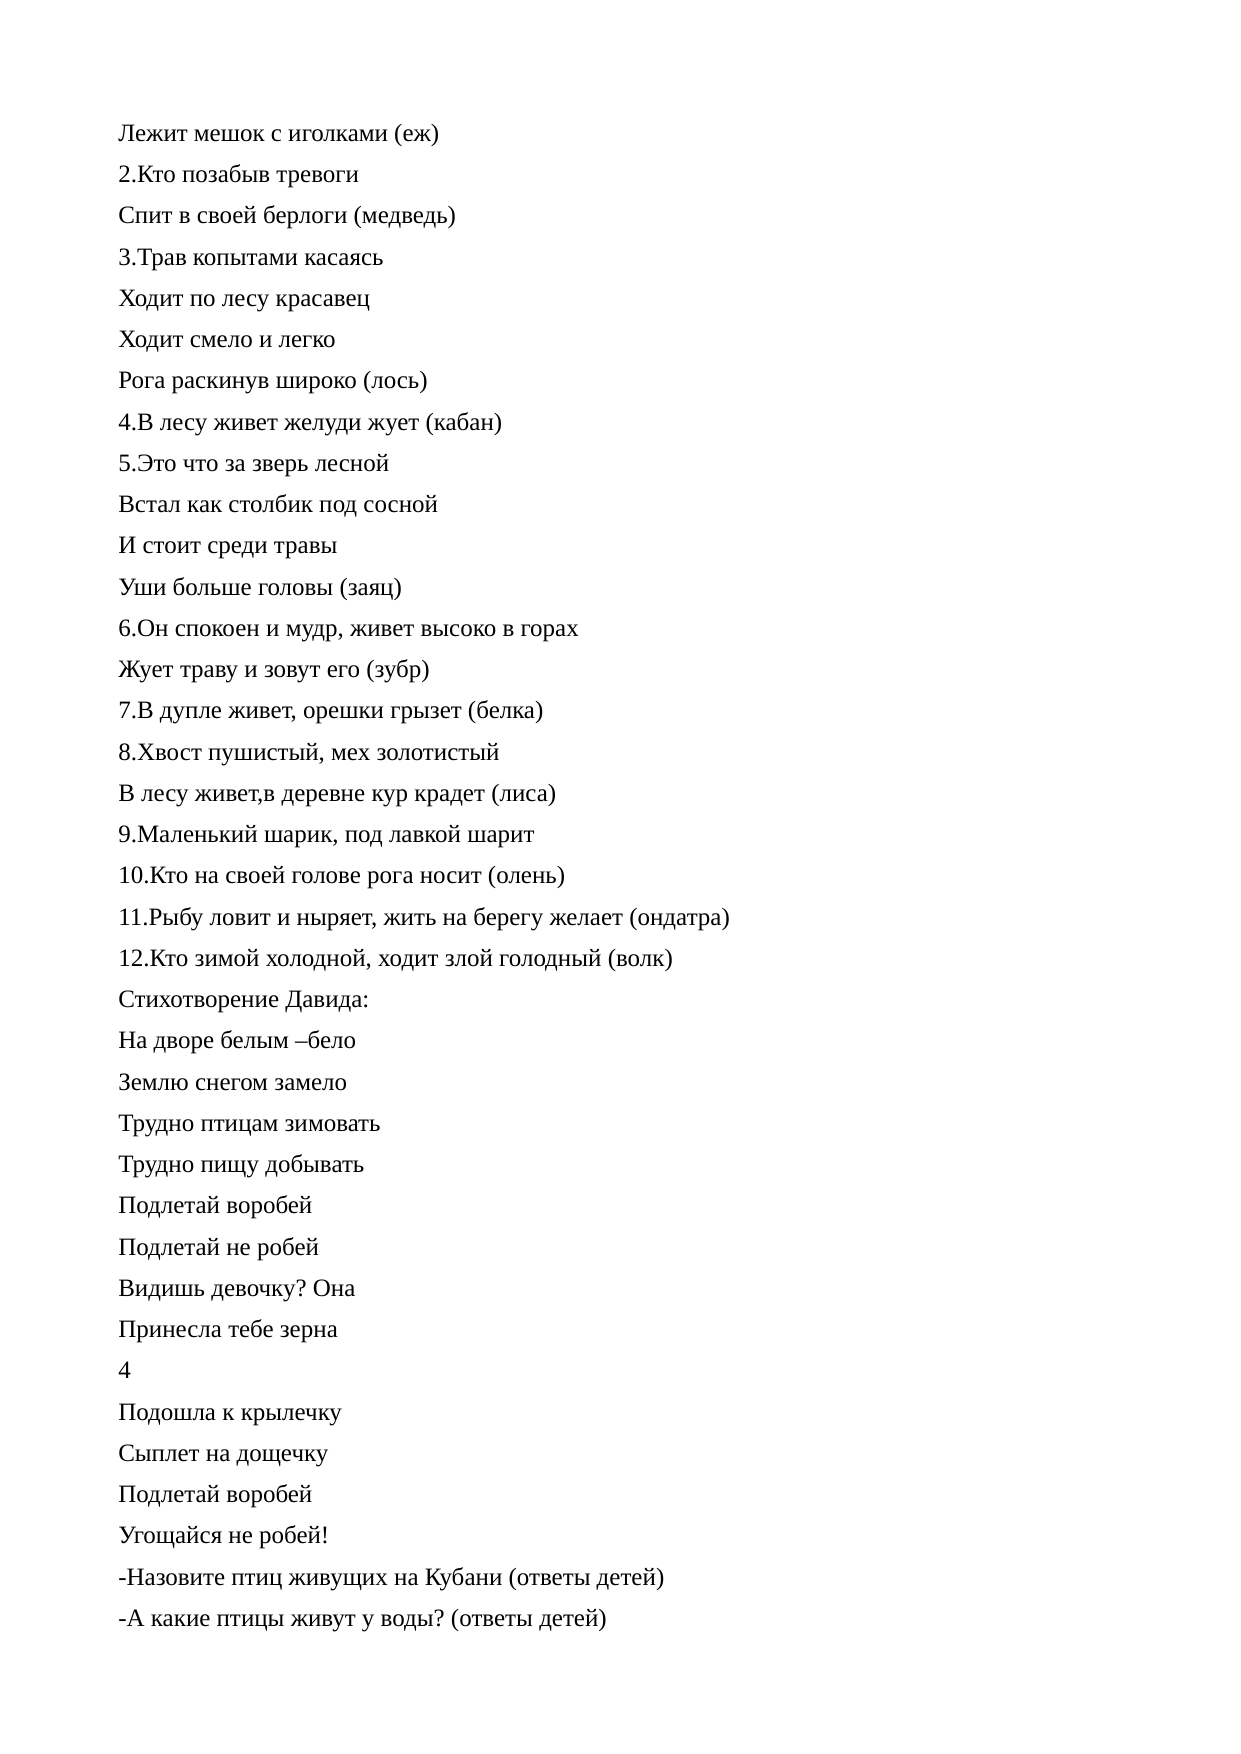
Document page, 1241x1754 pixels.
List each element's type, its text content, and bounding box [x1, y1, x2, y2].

text 9.Маленький шарик, под лавкой шарит [118, 819, 1122, 848]
text Уши больше головы (заяц) [118, 572, 1122, 601]
text Трудно пищу добывать [118, 1149, 1122, 1178]
text В лесу живет,в деревне кур крадет (лиса) [118, 778, 1122, 807]
text 4.В лесу живет желуди жует (кабан) [118, 407, 1122, 436]
text Подлетай не робей [118, 1232, 1122, 1261]
text Трудно птицам зимовать [118, 1108, 1122, 1137]
text Жует траву и зовут его (зубр) [118, 654, 1122, 683]
text 8.Хвост пушистый, мех золотистый [118, 737, 1122, 766]
text Сыплет на дощечку [118, 1438, 1122, 1467]
text Подошла к крылечку [118, 1397, 1122, 1426]
text 4 [118, 1356, 1122, 1384]
text Принесла тебе зерна [118, 1314, 1122, 1343]
text 12.Кто зимой холодной, ходит злой голодный (волк) [118, 943, 1122, 972]
text 6.Он спокоен и мудр, живет высоко в горах [118, 613, 1122, 642]
text Стихотворение Давида: [118, 984, 1122, 1013]
text На дворе белым –бело [118, 1026, 1122, 1054]
text Подлетай воробей [118, 1191, 1122, 1219]
text 7.В дупле живет, орешки грызет (белка) [118, 696, 1122, 724]
text Подлетай воробей [118, 1479, 1122, 1508]
text Ходит смело и легко [118, 324, 1122, 353]
text Лежит мешок с иголками (еж) [118, 118, 1122, 147]
text 3.Трав копытами касаясь [118, 242, 1122, 271]
text Встал как столбик под сосной [118, 489, 1122, 518]
text И стоит среди травы [118, 531, 1122, 559]
text -А какие птицы живут у воды? (ответы детей) [118, 1603, 1122, 1632]
text 10.Кто на своей голове рога носит (олень) [118, 861, 1122, 889]
text Видишь девочку? Она [118, 1273, 1122, 1302]
text Землю снегом замело [118, 1067, 1122, 1096]
text 11.Рыбу ловит и ныряет, жить на берегу желает (ондатра) [118, 902, 1122, 931]
text -Назовите птиц живущих на Кубани (ответы детей) [118, 1562, 1122, 1591]
text Спит в своей берлоги (медведь) [118, 201, 1122, 229]
text 5.Это что за зверь лесной [118, 448, 1122, 477]
text 2.Кто позабыв тревоги [118, 159, 1122, 188]
text Рога раскинув широко (лось) [118, 366, 1122, 394]
text Угощайся не робей! [118, 1521, 1122, 1549]
text Ходит по лесу красавец [118, 283, 1122, 312]
